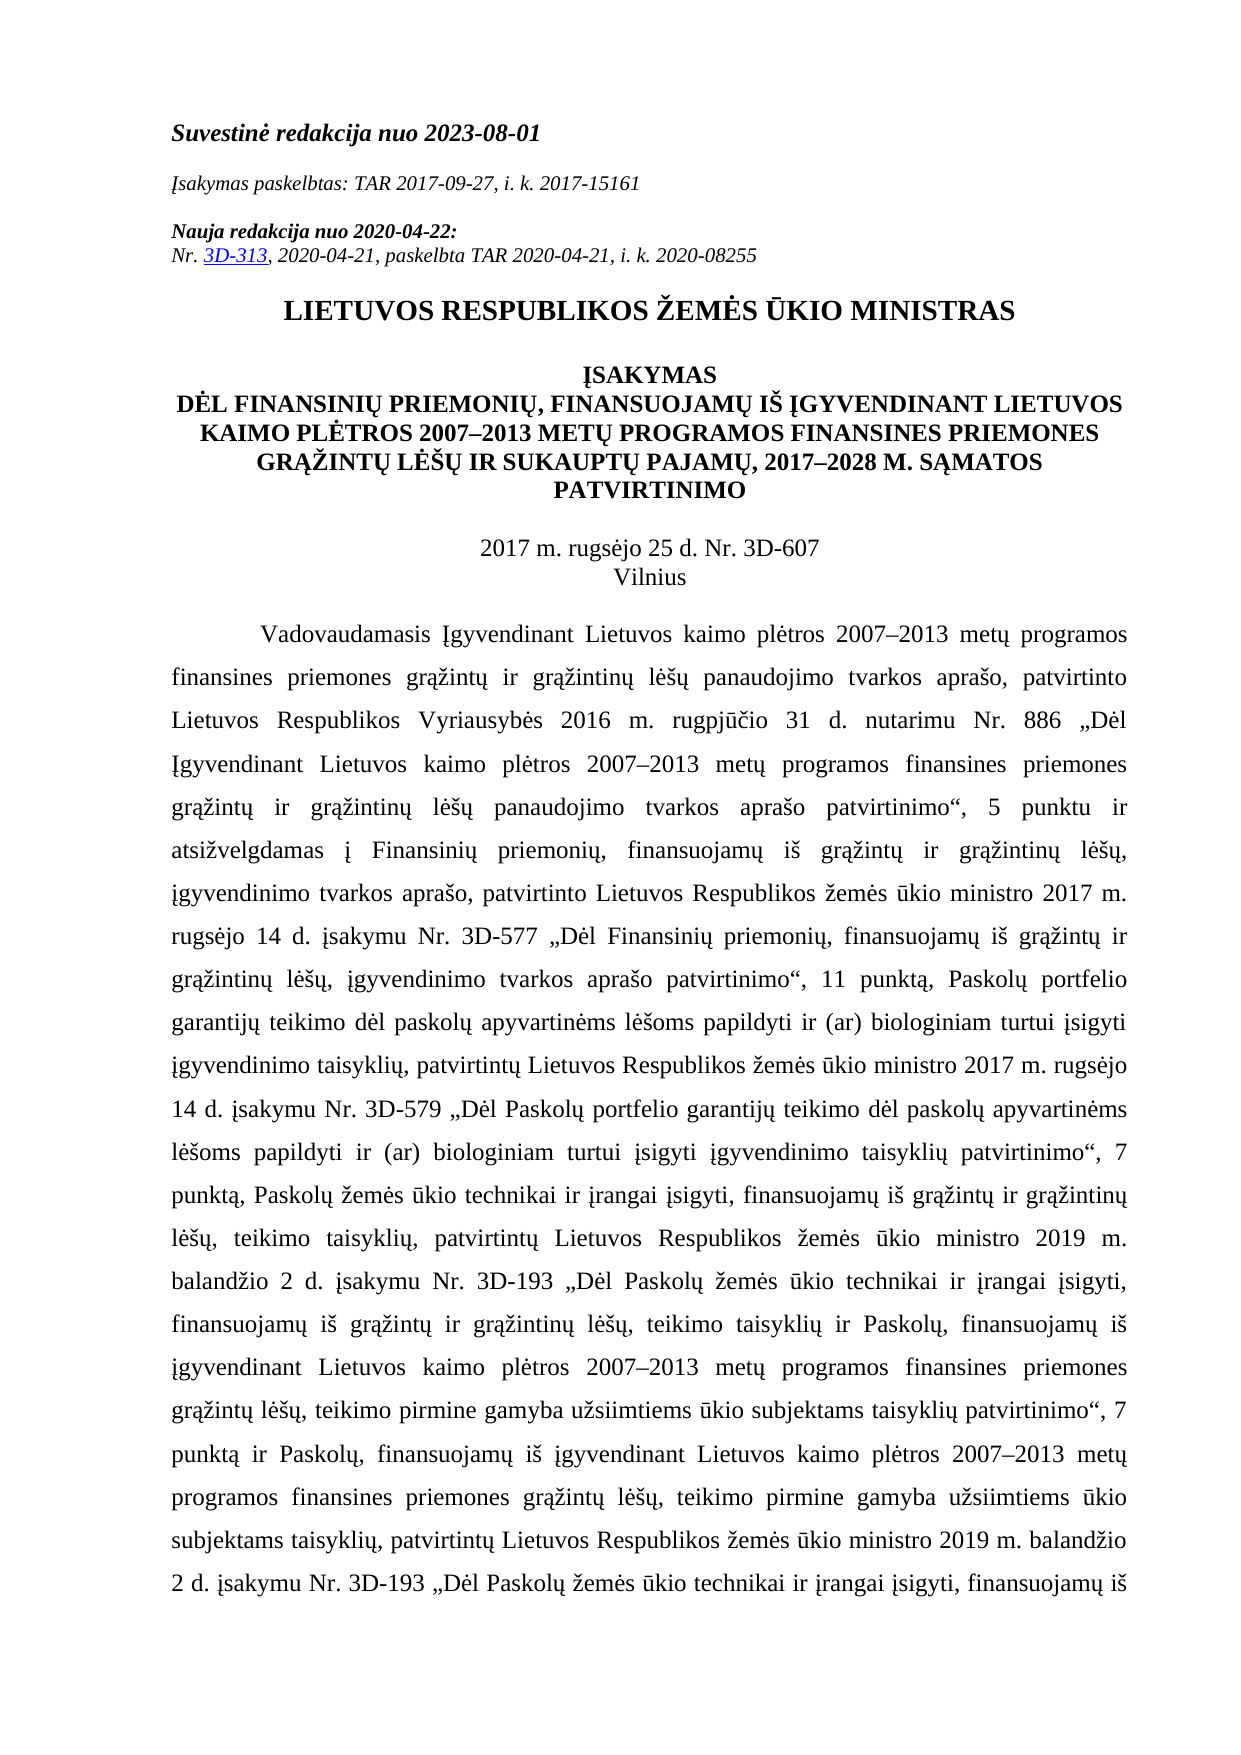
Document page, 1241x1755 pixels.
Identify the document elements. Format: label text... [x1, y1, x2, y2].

text ĮSAKYMAS [171, 361, 1128, 389]
text Vilnius [171, 562, 1128, 591]
text Nr. 3D-313, 2020-04-21, paskelbta TAR 2020-04-21, i. k. 2020-08255 [171, 243, 1128, 267]
text Suvestinė redakcija nuo 2023-08-01 [171, 118, 1128, 147]
text DĖL Finansinių priemonių, FINANSUOJAMŲ IŠ ĮGYVENDINANT LIETUVOS KAIMO PLĖTROS 2007–2013 METŲ PROGRAMOS FINANSINES PRIEMONES GRĄŽINTŲ LĖŠŲ IR SUKAUPTŲ PAJAMŲ, 2017–2028 M. SĄMATOS PATVIRTINIMO [171, 389, 1128, 504]
text Nauja redakcija nuo 2020-04-22: [171, 219, 1128, 243]
text LIETUVOS RESPUBLIKOS ŽEMĖS ŪKIO MINISTRAS [171, 293, 1128, 327]
text 2017 m. rugsėjo 25 d. Nr. 3D-607 [171, 533, 1128, 562]
text Įsakymas paskelbtas: TAR 2017-09-27, i. k. 2017-15161 [171, 171, 1128, 195]
text Vadovaudamasis Įgyvendinant Lietuvos kaimo plėtros 2007–2013 metų programos finansines priemones grąžintų ir grąžintinų lėšų panaudojimo tvarkos aprašo, patvirtinto Lietuvos Respublikos Vyriausybės 2016 m. rugpjūčio 31 d. nutarimu Nr. 886 „Dėl Įgyvendinant Lietuvos kaimo plėtros 2007–2013 metų programos finansines priemones grąžintų ir grąžintinų lėšų panaudojimo tvarkos aprašo patvirtinimo“, 5 punktu ir atsižvelgdamas į Finansinių priemonių, finansuojamų iš grąžintų ir grąžintinų lėšų, įgyvendinimo tvarkos aprašo, patvirtinto Lietuvos Respublikos žemės ūkio ministro 2017 m. rugsėjo 14 d. įsakymu Nr. 3D-577 „Dėl Finansinių priemonių, finansuojamų iš grąžintų ir grąžintinų lėšų, įgyvendinimo tvarkos aprašo patvirtinimo“, 11 punktą, Paskolų portfelio garantijų teikimo dėl paskolų apyvartinėms lėšoms papildyti ir (ar) biologiniam turtui įsigyti įgyvendinimo taisyklių, patvirtintų Lietuvos Respublikos žemės ūkio ministro 2017 m. rugsėjo 14 d. įsakymu Nr. 3D-579 „Dėl Paskolų portfelio garantijų teikimo dėl paskolų apyvartinėms lėšoms papildyti ir (ar) biologiniam turtui įsigyti įgyvendinimo taisyklių patvirtinimo“, 7 punktą, Paskolų žemės ūkio technikai ir įrangai įsigyti, finansuojamų iš grąžintų ir grąžintinų lėšų, teikimo taisyklių, patvirtintų Lietuvos Respublikos žemės ūkio ministro 2019 m. balandžio 2 d. įsakymu Nr. 3D-193 „Dėl Paskolų žemės ūkio technikai ir įrangai įsigyti, finansuojamų iš grąžintų ir grąžintinų lėšų, teikimo taisyklių ir Paskolų, finansuojamų iš įgyvendinant Lietuvos kaimo plėtros 2007–2013 metų programos finansines priemones grąžintų lėšų, teikimo pirmine gamyba užsiimtiems ūkio subjektams taisyklių patvirtinimo“, 7 punktą ir Paskolų, finansuojamų iš įgyvendinant Lietuvos kaimo plėtros 2007–2013 metų programos finansines priemones grąžintų lėšų, teikimo pirmine gamyba užsiimtiems ūkio subjektams taisyklių, patvirtintų Lietuvos Respublikos žemės ūkio ministro 2019 m. balandžio 2 d. įsakymu Nr. 3D-193 „Dėl Paskolų žemės ūkio technikai ir įrangai įsigyti, finansuojamų iš [171, 619, 1128, 1597]
